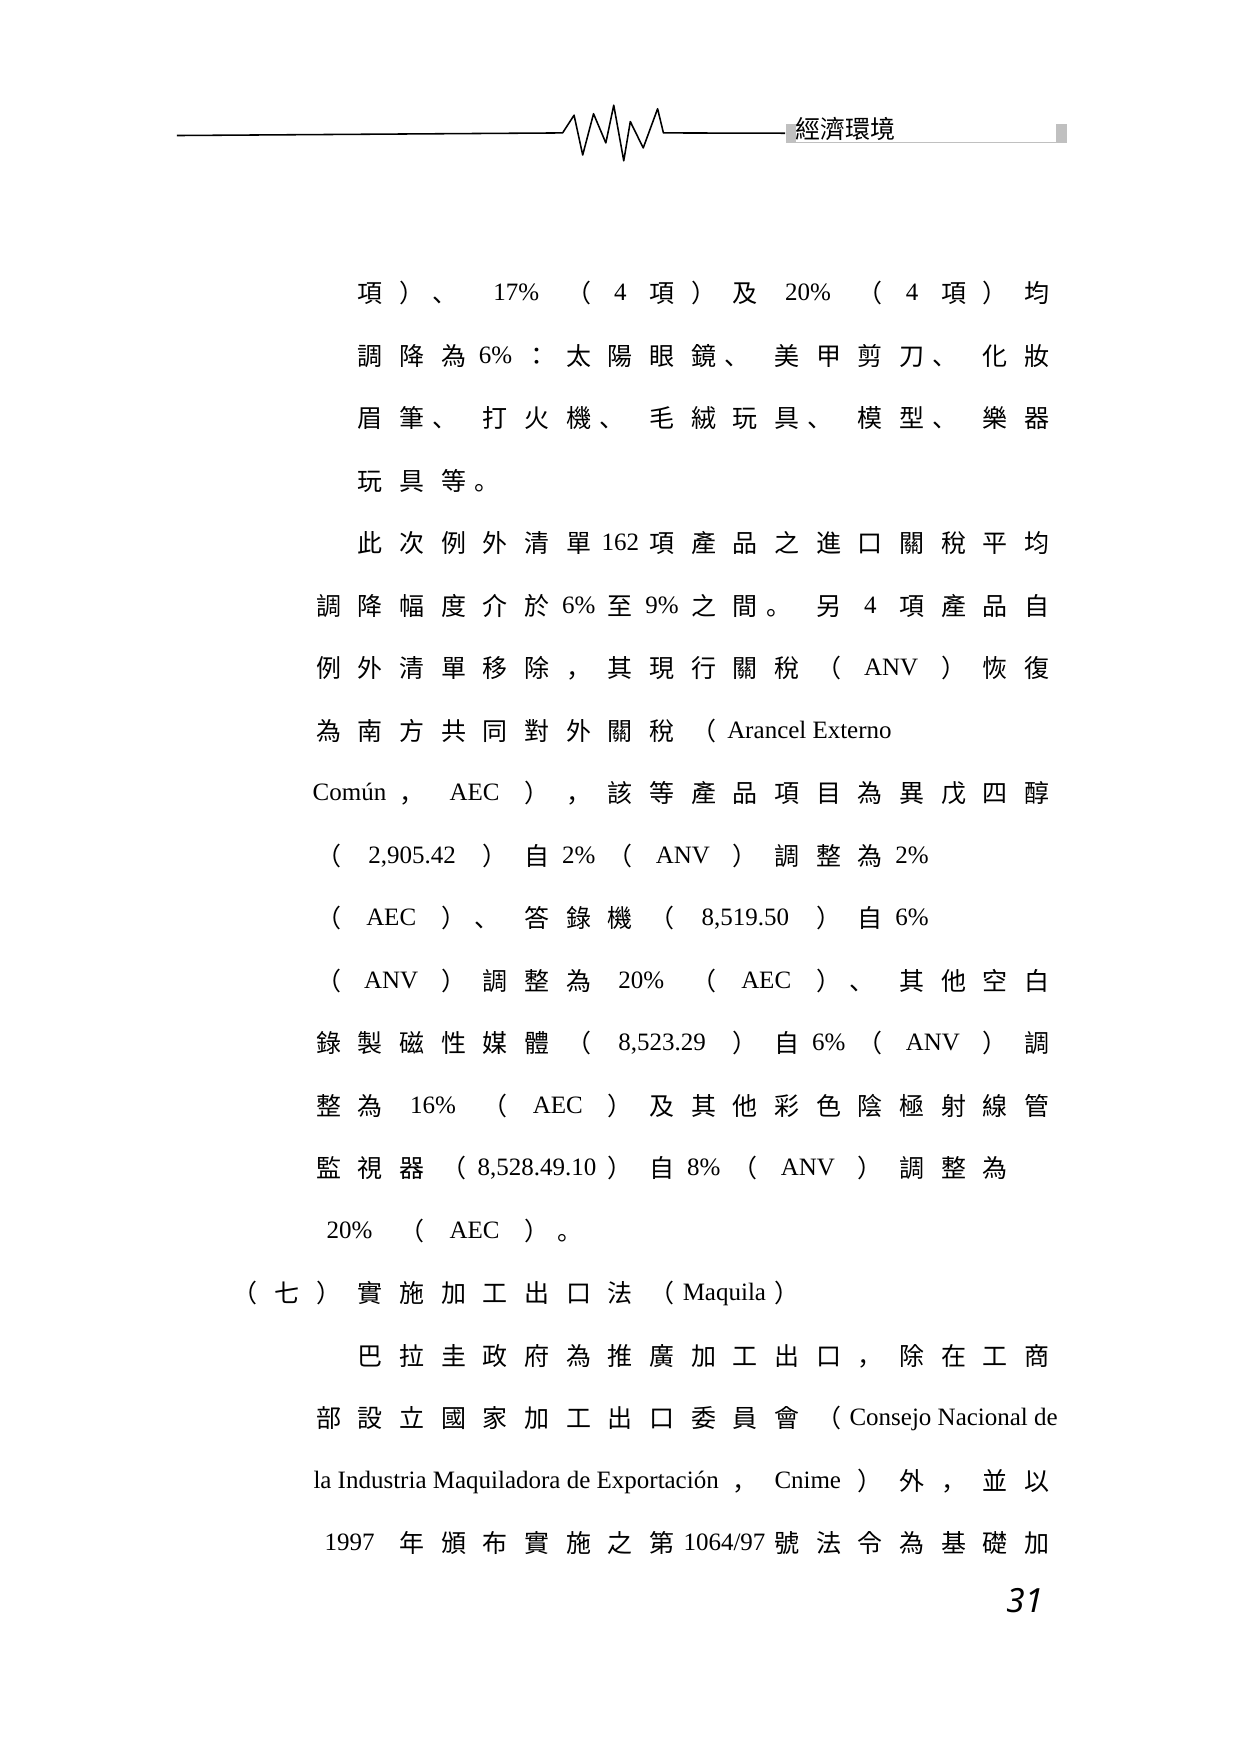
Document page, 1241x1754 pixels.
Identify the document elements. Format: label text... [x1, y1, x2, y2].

text 此次例外清單162項產品之進口關稅平均調降幅度介於6%至9%之間。另4項產品自例外清單移除，其現行關稅（ANV）恢復為南方共同對外關稅（Arancel Externo Común，AEC），該等產品項目為異戊四醇（2,905.42）自2%（ANV）調整為2%（AEC）、答錄機（8,519.50）自6%（ANV）調整為20%（AEC）、其他空白錄製磁性媒體（8,523.29）自6%（ANV）調整為16%（AEC）及其他彩色陰極射線管監視器（8,528.49.10）自8%（ANV）調整為20%（AEC）。 [281, 500, 1058, 1250]
text 巴拉圭政府為推廣加工出口，除在工商部設立國家加工出口委員會（Consejo Nacional de la Industria Maquiladora de Exportación，Cnime）外，並以1997年頒布實施之第1064/97號法令為基礎加 [281, 1313, 1058, 1563]
text 項）、17%（4項）及20%（4項）均調降為6%：太陽眼鏡、美甲剪刀、化妝眉筆、打火機、毛絨玩具、模型、樂器玩具等。 [281, 250, 1058, 500]
text （七）實施加工出口法（Maquila） [207, 1250, 1058, 1313]
